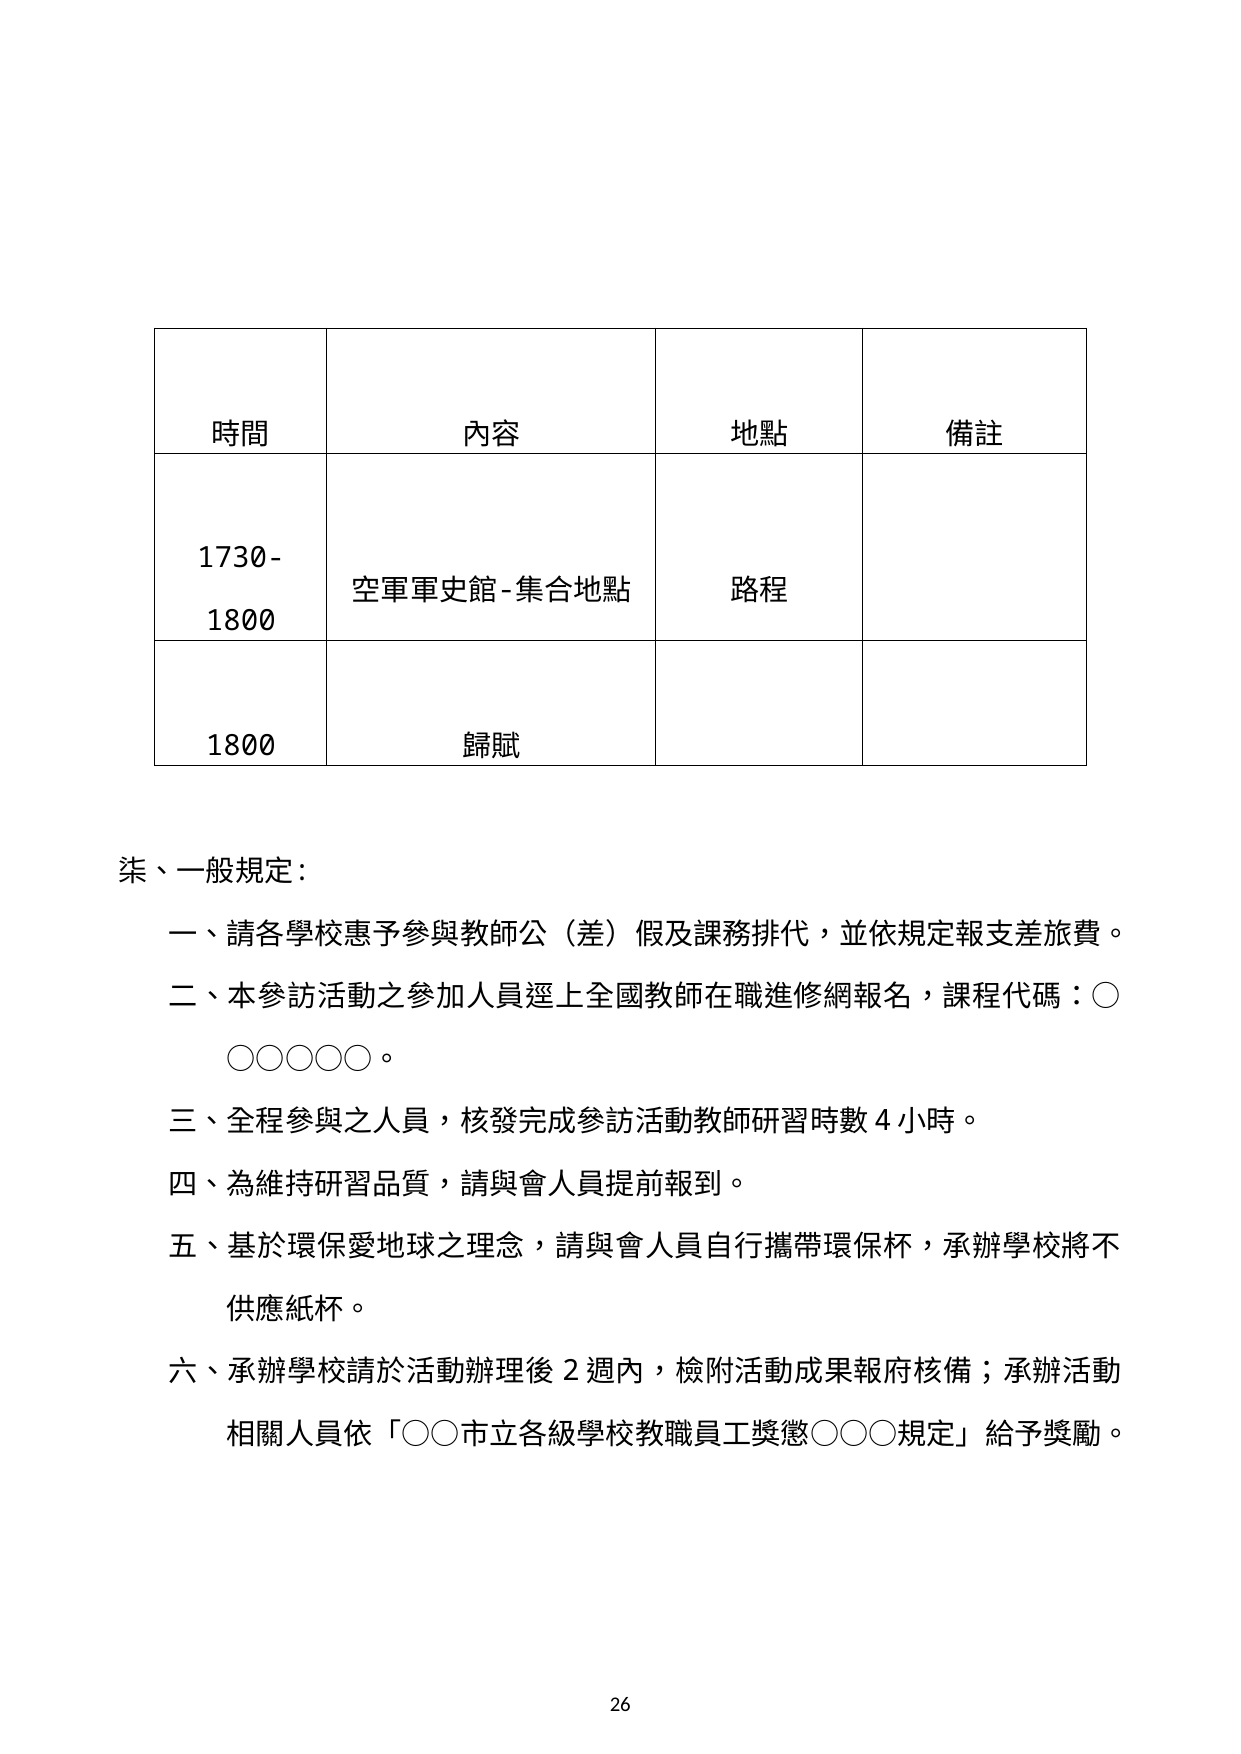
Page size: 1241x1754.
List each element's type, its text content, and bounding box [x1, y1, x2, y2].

table_header 內容 [327, 329, 655, 452]
text 五、基於環保愛地球之理念，請與會人員自行攜帶環保杯，承辦學校將不供應紙杯。 [168, 1202, 1122, 1327]
table_header 地點 [656, 329, 862, 452]
text 四、為維持研習品質，請與會人員提前報到。 [168, 1140, 1122, 1202]
text 三、全程參與之人員，核發完成參訪活動教師研習時數4小時。 [168, 1077, 1122, 1140]
table_cell 1800 [155, 641, 326, 765]
table_cell [863, 454, 1086, 640]
table_cell 路程 [656, 454, 862, 640]
text 柒、一般規定: [118, 827, 1122, 890]
table_header 時間 [155, 329, 326, 452]
table_cell 1730-1800 [155, 454, 326, 640]
table_cell [863, 641, 1086, 765]
text 六、承辦學校請於活動辦理後2週內，檢附活動成果報府核備；承辦活動相關人員依「○○市立各級學校教職員工獎懲○○○規定」給予獎勵。 [168, 1327, 1122, 1452]
table_cell [656, 641, 862, 765]
text 二、本參訪活動之參加人員逕上全國教師在職進修網報名，課程代碼：○○○○○○。 [168, 952, 1122, 1077]
table_cell 歸賦 [327, 641, 655, 765]
text 一、請各學校惠予參與教師公（差）假及課務排代，並依規定報支差旅費。 [168, 890, 1122, 952]
table_cell 空軍軍史館-集合地點 [327, 454, 655, 640]
table_header 備註 [863, 329, 1086, 452]
